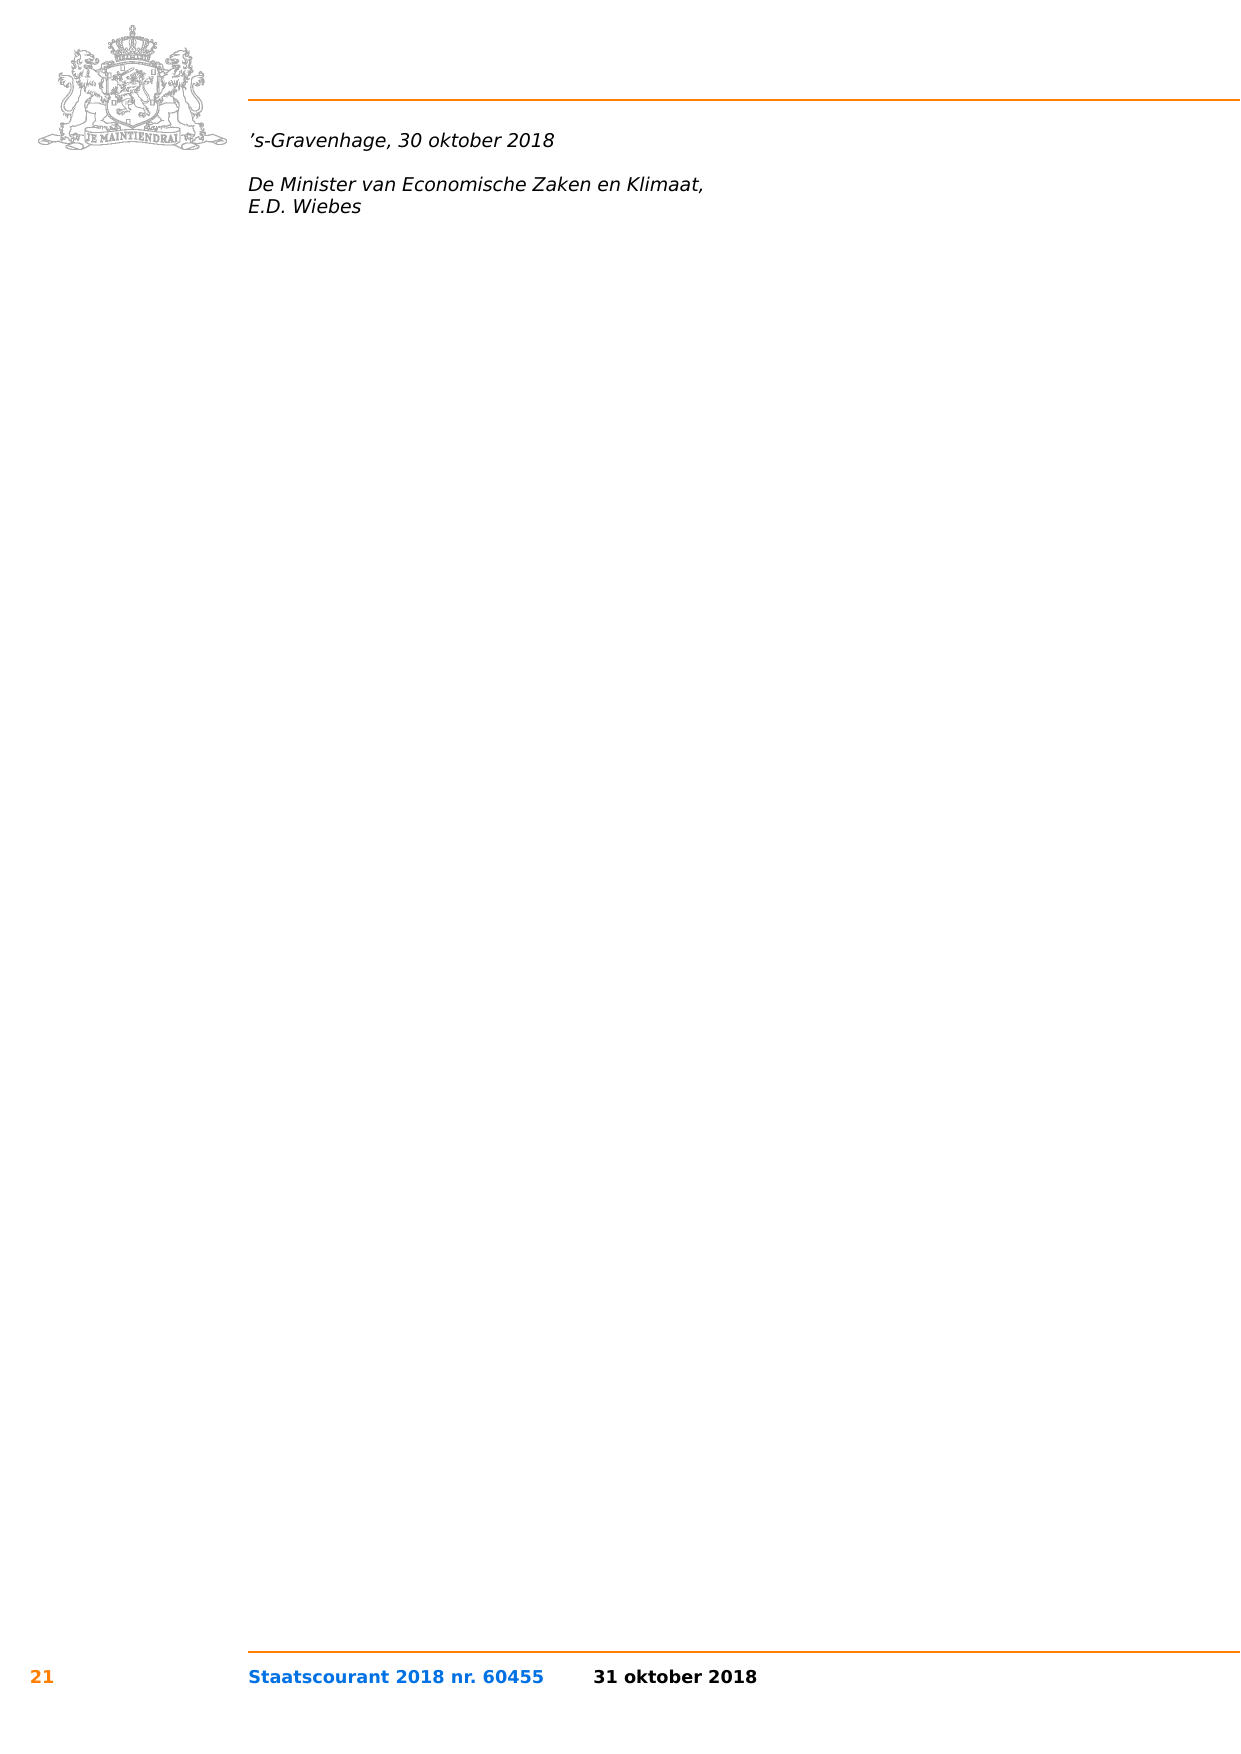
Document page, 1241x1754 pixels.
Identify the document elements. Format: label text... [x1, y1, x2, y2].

text De Minister van Economische Zaken en Klimaat, E.D. Wiebes [248, 174, 1163, 218]
picture [38, 25, 227, 150]
text ’s-Gravenhage, 30 oktober 2018 [248, 130, 1163, 152]
